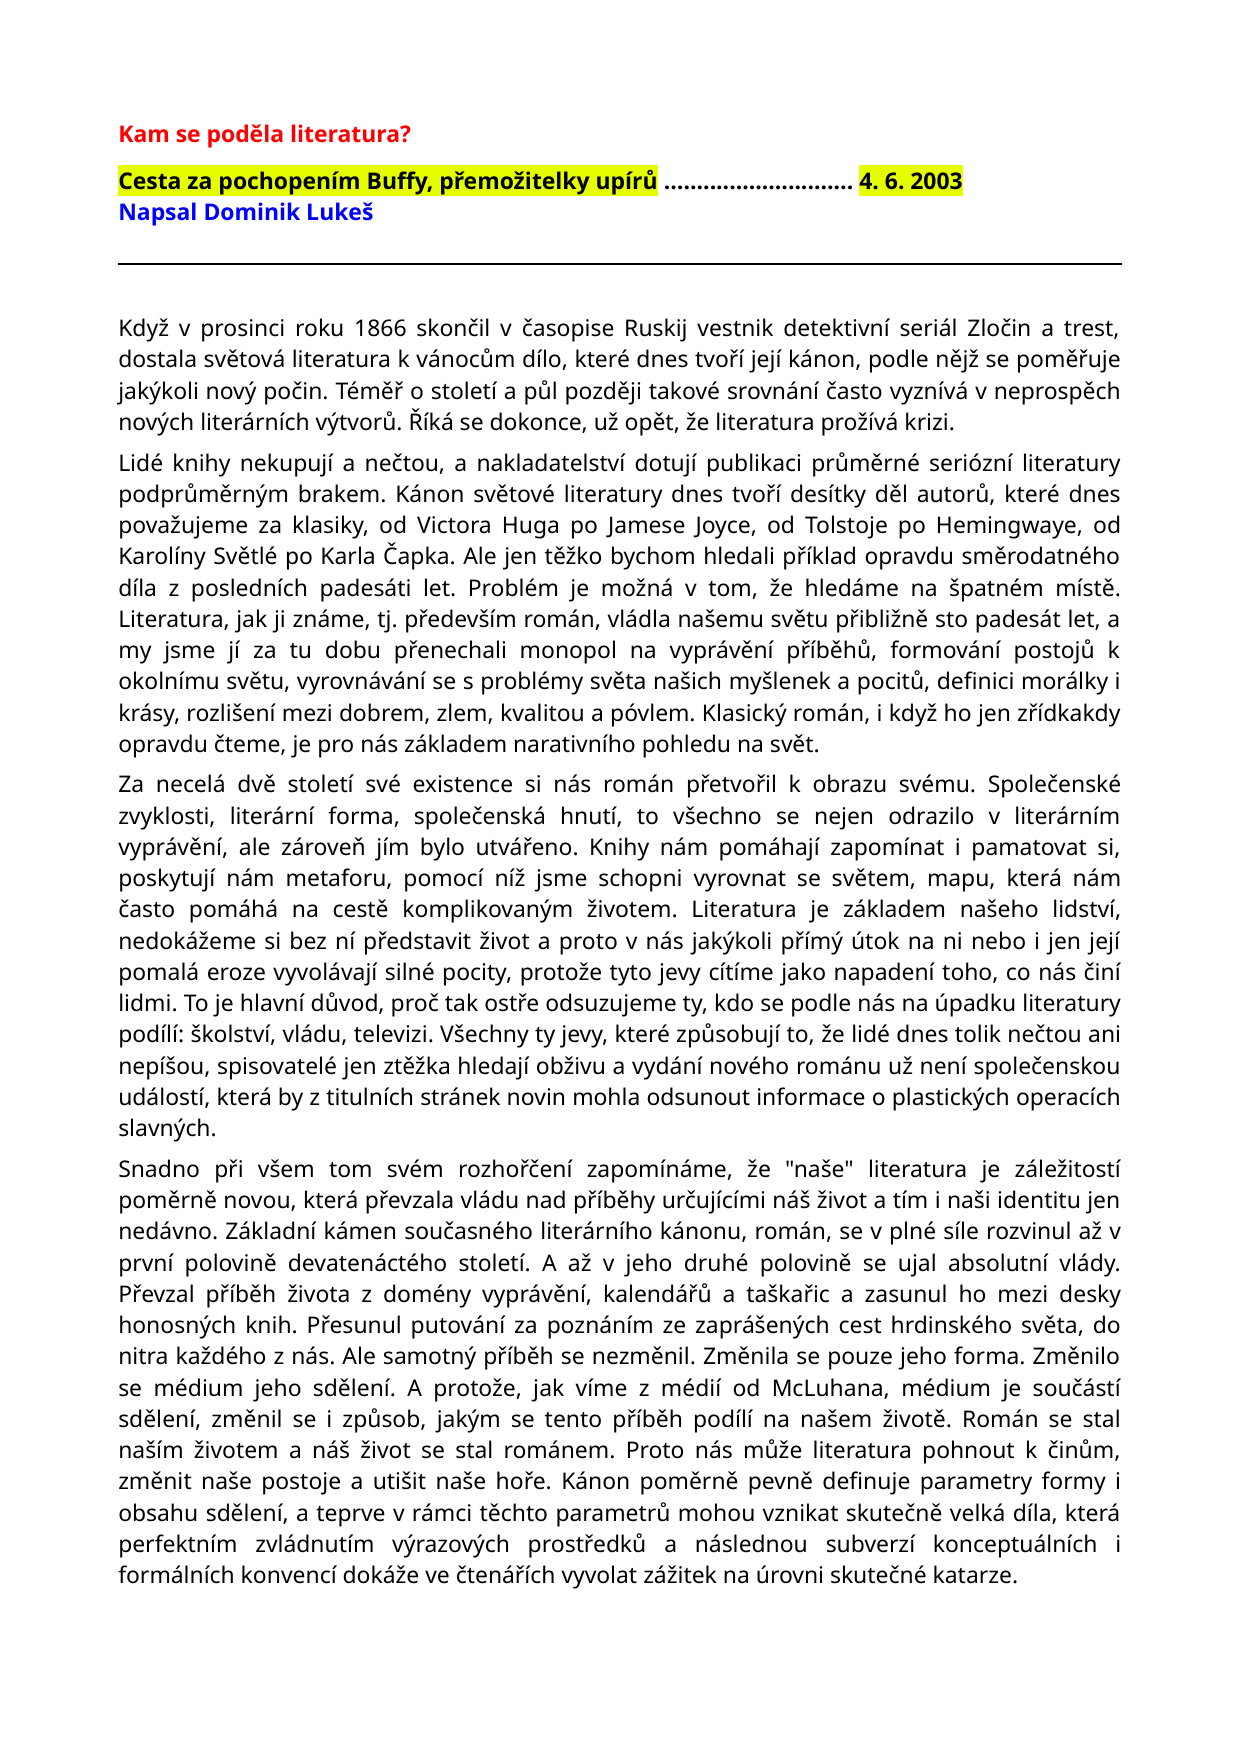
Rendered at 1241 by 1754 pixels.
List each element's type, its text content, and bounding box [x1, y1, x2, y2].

text Když v prosinci roku 1866 skončil v časopise Ruskij vestnik detektivní seriál Zločin a trest, dostala světová literatura k vánocům dílo, které dnes tvoří její kánon, podle nějž se poměřuje jakýkoli nový počin. Téměř o století a půl později takové srovnání často vyznívá v neprospěch nových literárních výtvorů. Říká se dokonce, už opět, že literatura prožívá krizi. [118, 312, 1122, 437]
text Lidé knihy nekupují a nečtou, a nakladatelství dotují publikaci průměrné seriózní literatury podprůměrným brakem. Kánon světové literatury dnes tvoří desítky děl autorů, které dnes považujeme za klasiky, od Victora Huga po Jamese Joyce, od Tolstoje po Hemingwaye, od Karolíny Světlé po Karla Čapka. Ale jen těžko bychom hledali příklad opravdu směrodatného díla z posledních padesáti let. Problém je možná v tom, že hledáme na špatném místě. Literatura, jak ji známe, tj. především román, vládla našemu světu přibližně sto padesát let, a my jsme jí za tu dobu přenechali monopol na vyprávění příběhů, formování postojů k okolnímu světu, vyrovnávání se s problémy světa našich myšlenek a pocitů, definici morálky i krásy, rozlišení mezi dobrem, zlem, kvalitou a póvlem. Klasický román, i když ho jen zřídkakdy opravdu čteme, je pro nás základem narativního pohledu na svět. [118, 446, 1122, 759]
subtitle Cesta za pochopením Buffy, přemožitelky upírů ….......................... 4. 6. 2003 [118, 149, 1122, 196]
text Za necelá dvě století své existence si nás román přetvořil k obrazu svému. Společenské zvyklosti, literární forma, společenská hnutí, to všechno se nejen odrazilo v literárním vyprávění, ale zároveň jím bylo utvářeno. Knihy nám pomáhají zapomínat i pamatovat si, poskytují nám metaforu, pomocí níž jsme schopni vyrovnat se světem, mapu, která nám často pomáhá na cestě komplikovaným životem. Literatura je základem našeho lidství, nedokážeme si bez ní představit život a proto v nás jakýkoli přímý útok na ni nebo i jen její pomalá eroze vyvolávají silné pocity, protože tyto jevy cítíme jako napadení toho, co nás činí lidmi. To je hlavní důvod, proč tak ostře odsuzujeme ty, kdo se podle nás na úpadku literatury podílí: školství, vládu, televizi. Všechny ty jevy, které způsobují to, že lidé dnes tolik nečtou ani nepíšou, spisovatelé jen ztěžka hledají obživu a vydání nového románu už není společenskou událostí, která by z titulních stránek novin mohla odsunout informace o plastických operacích slavných. [118, 768, 1122, 1143]
subtitle Kam se poděla literatura? [118, 118, 861, 149]
text Napsal Dominik Lukeš [118, 196, 1122, 227]
text Snadno při všem tom svém rozhořčení zapomínáme, že "naše" literatura je záležitostí poměrně novou, která převzala vládu nad příběhy určujícími náš život a tím i naši identitu jen nedávno. Základní kámen současného literárního kánonu, román, se v plné síle rozvinul až v první polovině devatenáctého století. A až v jeho druhé polovině se ujal absolutní vlády. Převzal příběh života z domény vyprávění, kalendářů a taškařic a zasunul ho mezi desky honosných knih. Přesunul putování za poznáním ze zaprášených cest hrdinského světa, do nitra každého z nás. Ale samotný příběh se nezměnil. Změnila se pouze jeho forma. Změnilo se médium jeho sdělení. A protože, jak víme z médií od McLuhana, médium je součástí sdělení, změnil se i způsob, jakým se tento příběh podílí na našem životě. Román se stal naším životem a náš život se stal románem. Proto nás může literatura pohnout k činům, změnit naše postoje a utišit naše hoře. Kánon poměrně pevně definuje parametry formy i obsahu sdělení, a teprve v rámci těchto parametrů mohou vznikat skutečně velká díla, která perfektním zvládnutím výrazových prostředků a následnou subverzí konceptuálních i formálních konvencí dokáže ve čtenářích vyvolat zážitek na úrovni skutečné katarze. [118, 1153, 1122, 1590]
